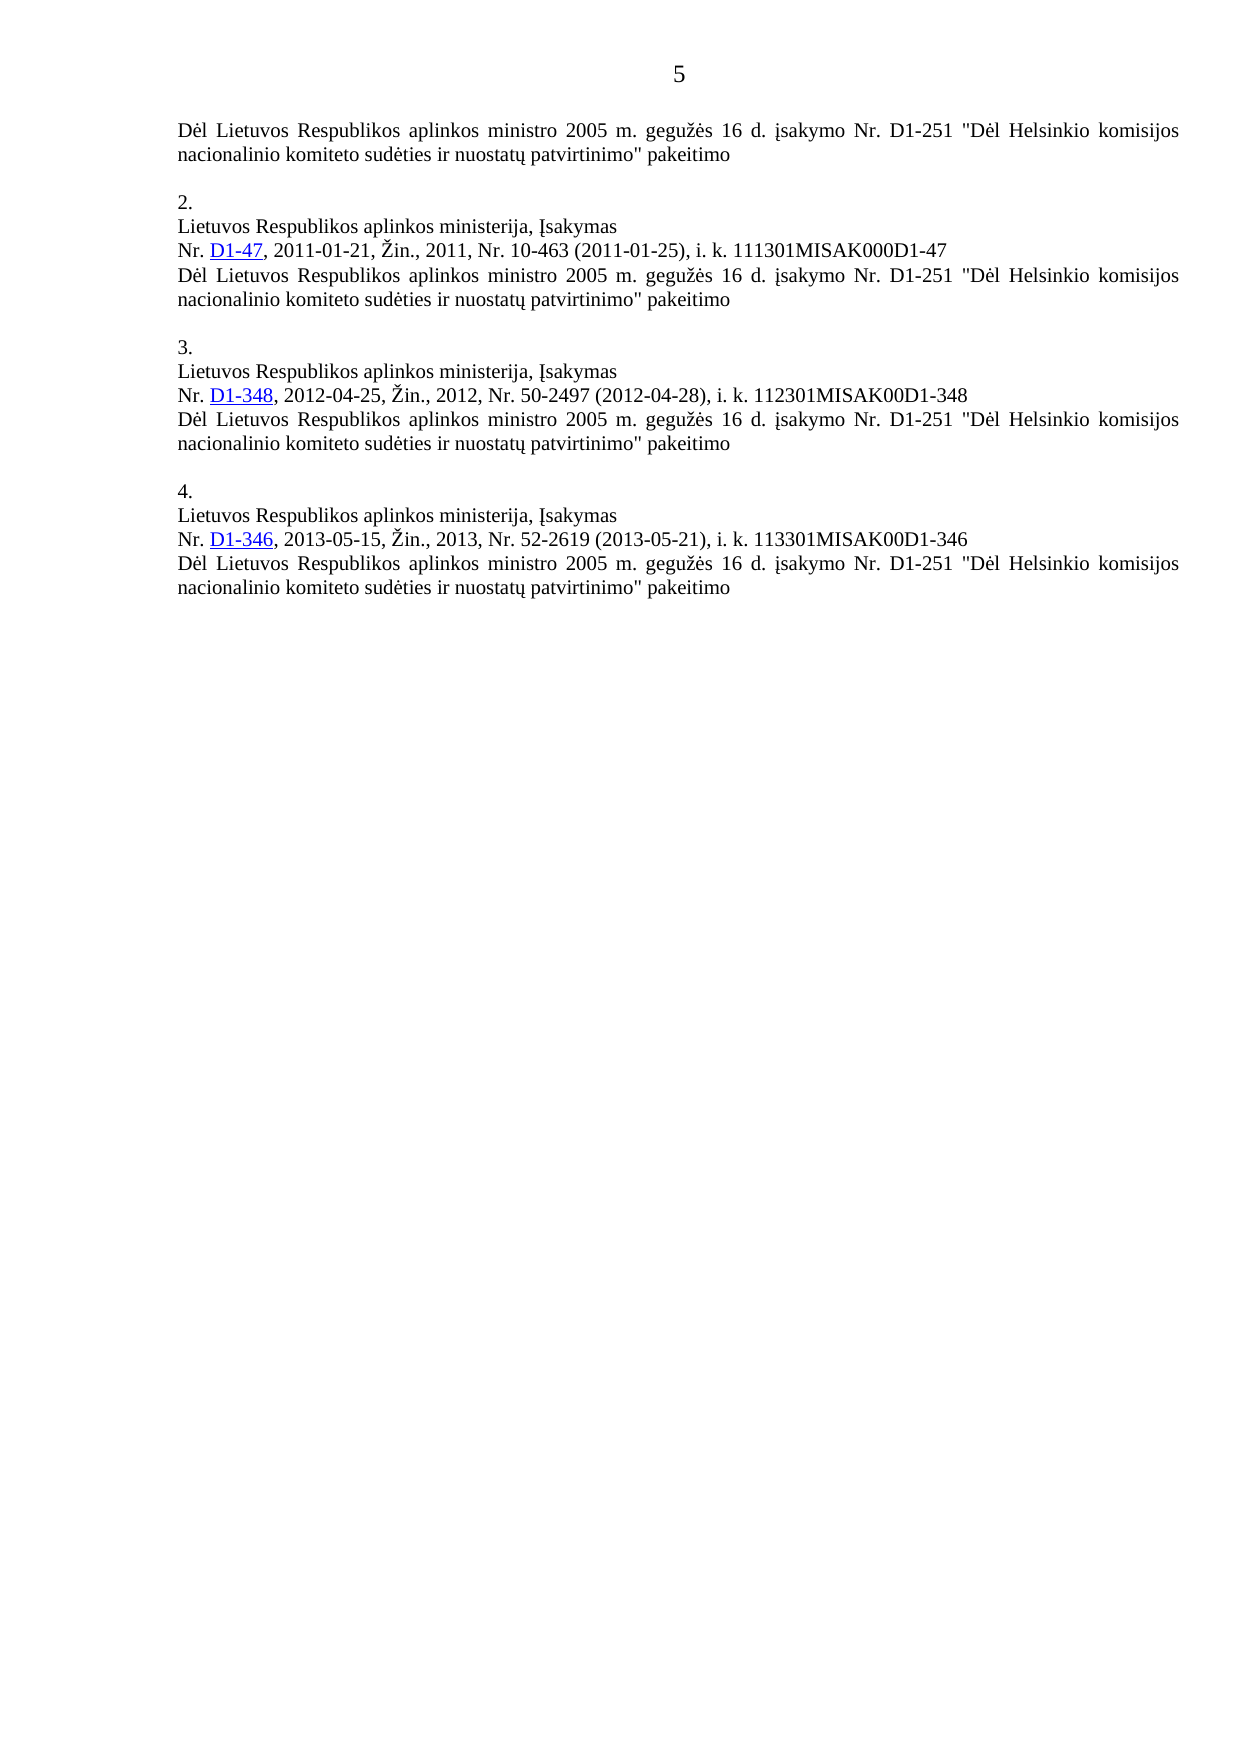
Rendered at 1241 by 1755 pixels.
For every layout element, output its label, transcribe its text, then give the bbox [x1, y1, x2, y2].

text Dėl Lietuvos Respublikos aplinkos ministro 2005 m. gegužės 16 d. įsakymo Nr. D1-251 "Dėl Helsinkio komisijos nacionalinio komiteto sudėties ir nuostatų patvirtinimo" pakeitimo [177, 118, 1181, 166]
text Dėl Lietuvos Respublikos aplinkos ministro 2005 m. gegužės 16 d. įsakymo Nr. D1-251 "Dėl Helsinkio komisijos nacionalinio komiteto sudėties ir nuostatų patvirtinimo" pakeitimo [177, 551, 1181, 599]
text Lietuvos Respublikos aplinkos ministerija, Įsakymas [177, 503, 1181, 527]
text Dėl Lietuvos Respublikos aplinkos ministro 2005 m. gegužės 16 d. įsakymo Nr. D1-251 "Dėl Helsinkio komisijos nacionalinio komiteto sudėties ir nuostatų patvirtinimo" pakeitimo [177, 407, 1181, 455]
text Nr. D1-346, 2013-05-15, Žin., 2013, Nr. 52-2619 (2013-05-21), i. k. 113301MISAK00D1-346 [177, 527, 1181, 551]
text 2. [177, 190, 1181, 214]
text 3. [177, 335, 1181, 359]
text 4. [177, 479, 1181, 503]
text Nr. D1-348, 2012-04-25, Žin., 2012, Nr. 50-2497 (2012-04-28), i. k. 112301MISAK00D1-348 [177, 383, 1181, 407]
text Nr. D1-47, 2011-01-21, Žin., 2011, Nr. 10-463 (2011-01-25), i. k. 111301MISAK000D1-47 [177, 238, 1181, 262]
text Dėl Lietuvos Respublikos aplinkos ministro 2005 m. gegužės 16 d. įsakymo Nr. D1-251 "Dėl Helsinkio komisijos nacionalinio komiteto sudėties ir nuostatų patvirtinimo" pakeitimo [177, 262, 1181, 311]
text Lietuvos Respublikos aplinkos ministerija, Įsakymas [177, 359, 1181, 383]
text Lietuvos Respublikos aplinkos ministerija, Įsakymas [177, 214, 1181, 238]
